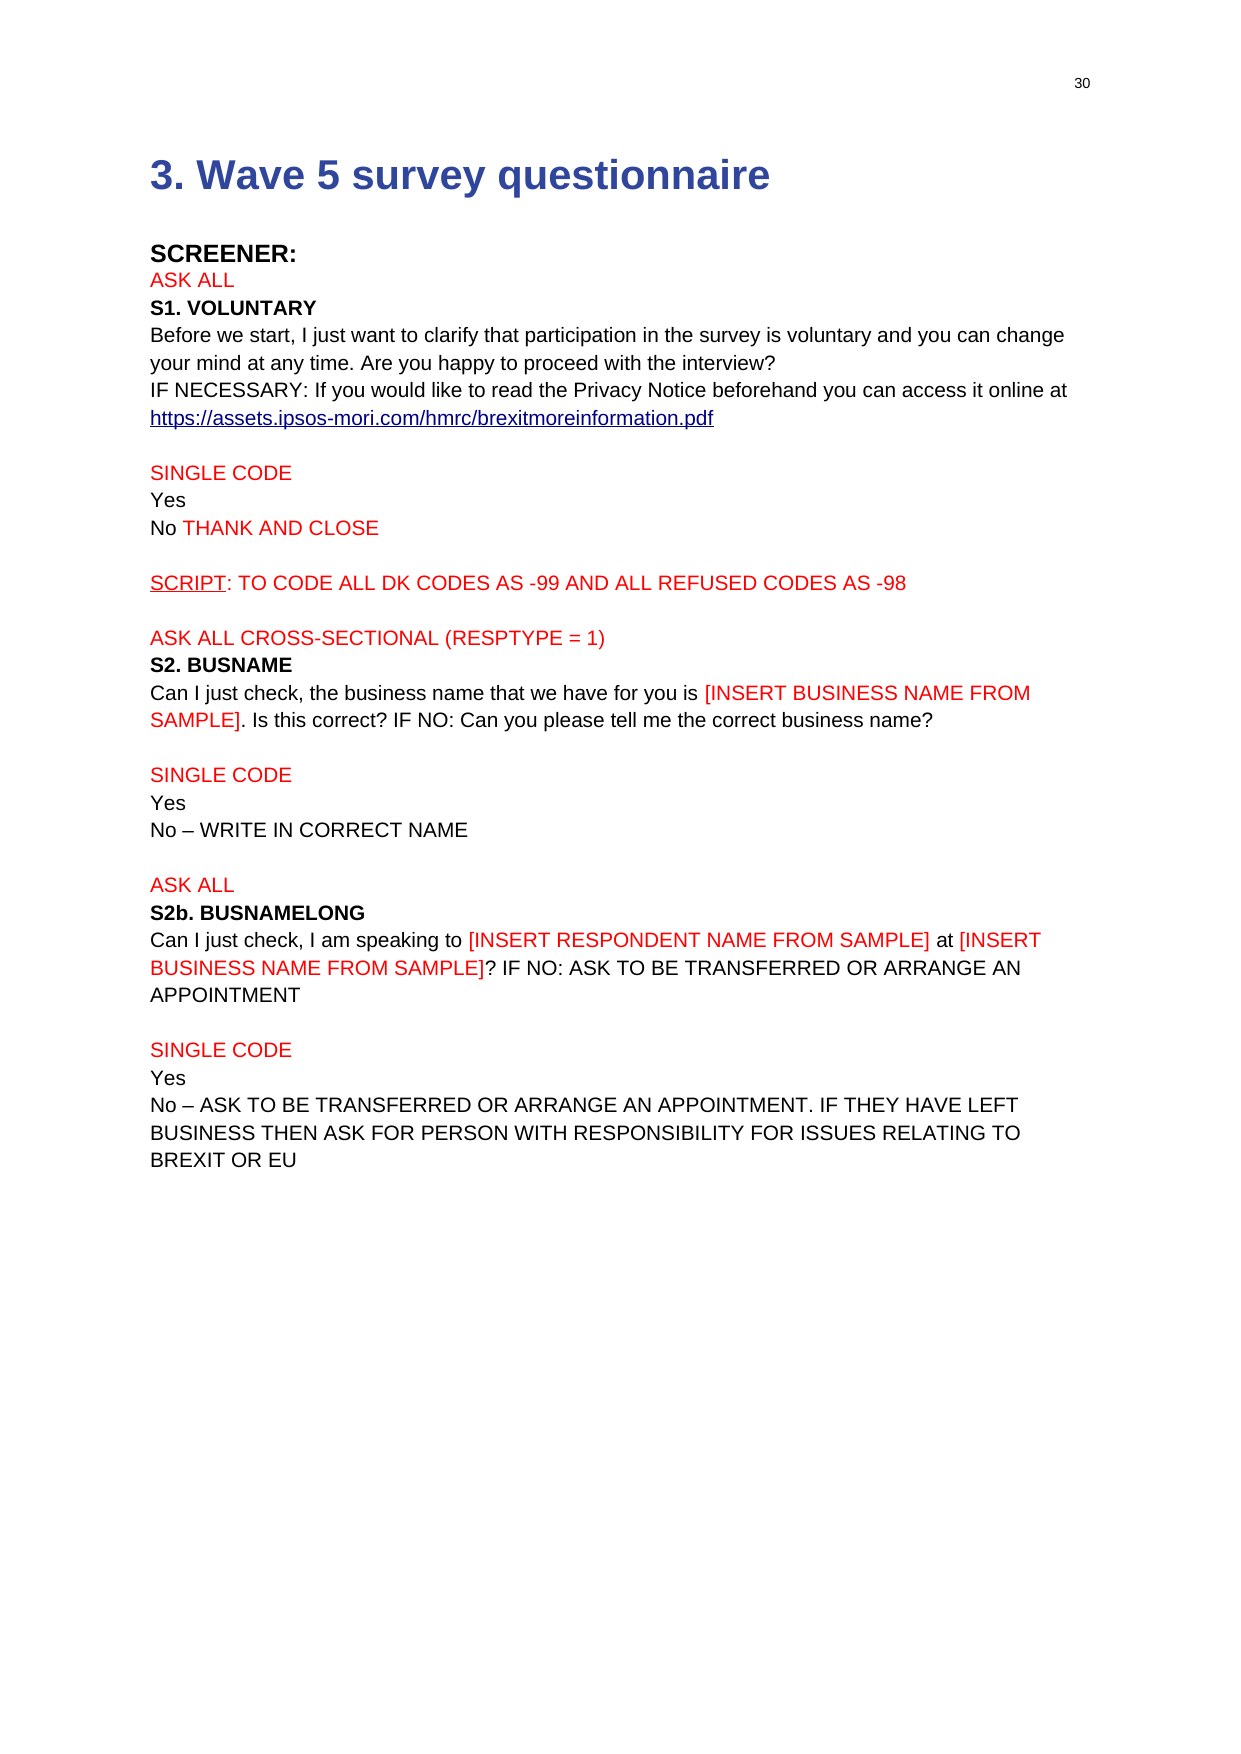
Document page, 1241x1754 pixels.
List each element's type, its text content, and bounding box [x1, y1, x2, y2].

text IF NECESSARY: If you would like to read the Privacy Notice beforehand you can access it online at https://assets.ipsos-mori.com/hmrc/brexitmoreinformation.pdf [150, 378, 1090, 429]
text S1. VOLUNTARY [150, 295, 1090, 319]
text Yes [150, 790, 1090, 814]
text ASK ALL [150, 268, 1090, 292]
text ASK ALL [150, 873, 1090, 897]
text S2. BUSNAME [150, 653, 1090, 677]
text No THANK AND CLOSE [150, 515, 1090, 539]
text Yes [150, 1065, 1090, 1089]
text S2b. BUSNAMELONG [150, 900, 1090, 924]
text SCRIPT: TO CODE ALL DK CODES AS -99 AND ALL REFUSED CODES AS -98 [150, 570, 1090, 594]
subtitle 3. Wave 5 survey questionnaire [150, 150, 1090, 198]
text Can I just check, I am speaking to [INSERT RESPONDENT NAME FROM SAMPLE] at [INSERT BUSINESS NAME FROM SAMPLE]? IF NO: ASK TO BE TRANSFERRED OR ARRANGE AN APPOINTMENT [150, 928, 1090, 1007]
text SINGLE CODE [150, 1038, 1090, 1062]
text ASK ALL CROSS-SECTIONAL (RESPTYPE = 1) [150, 625, 1090, 649]
text SCREENER: [150, 239, 1090, 268]
text No – ASK TO BE TRANSFERRED OR ARRANGE AN APPOINTMENT. IF THEY HAVE LEFT BUSINESS THEN ASK FOR PERSON WITH RESPONSIBILITY FOR ISSUES RELATING TO BREXIT OR EU [150, 1093, 1090, 1172]
text Can I just check, the business name that we have for you is [INSERT BUSINESS NAME FROM SAMPLE]. Is this correct? IF NO: Can you please tell me the correct business name? [150, 680, 1090, 732]
text No – WRITE IN CORRECT NAME [150, 818, 1090, 842]
text Before we start, I just want to clarify that participation in the survey is voluntary and you can change your mind at any time. Are you happy to proceed with the interview? [150, 323, 1090, 374]
text SINGLE CODE [150, 763, 1090, 787]
text Yes [150, 488, 1090, 512]
text SINGLE CODE [150, 460, 1090, 484]
